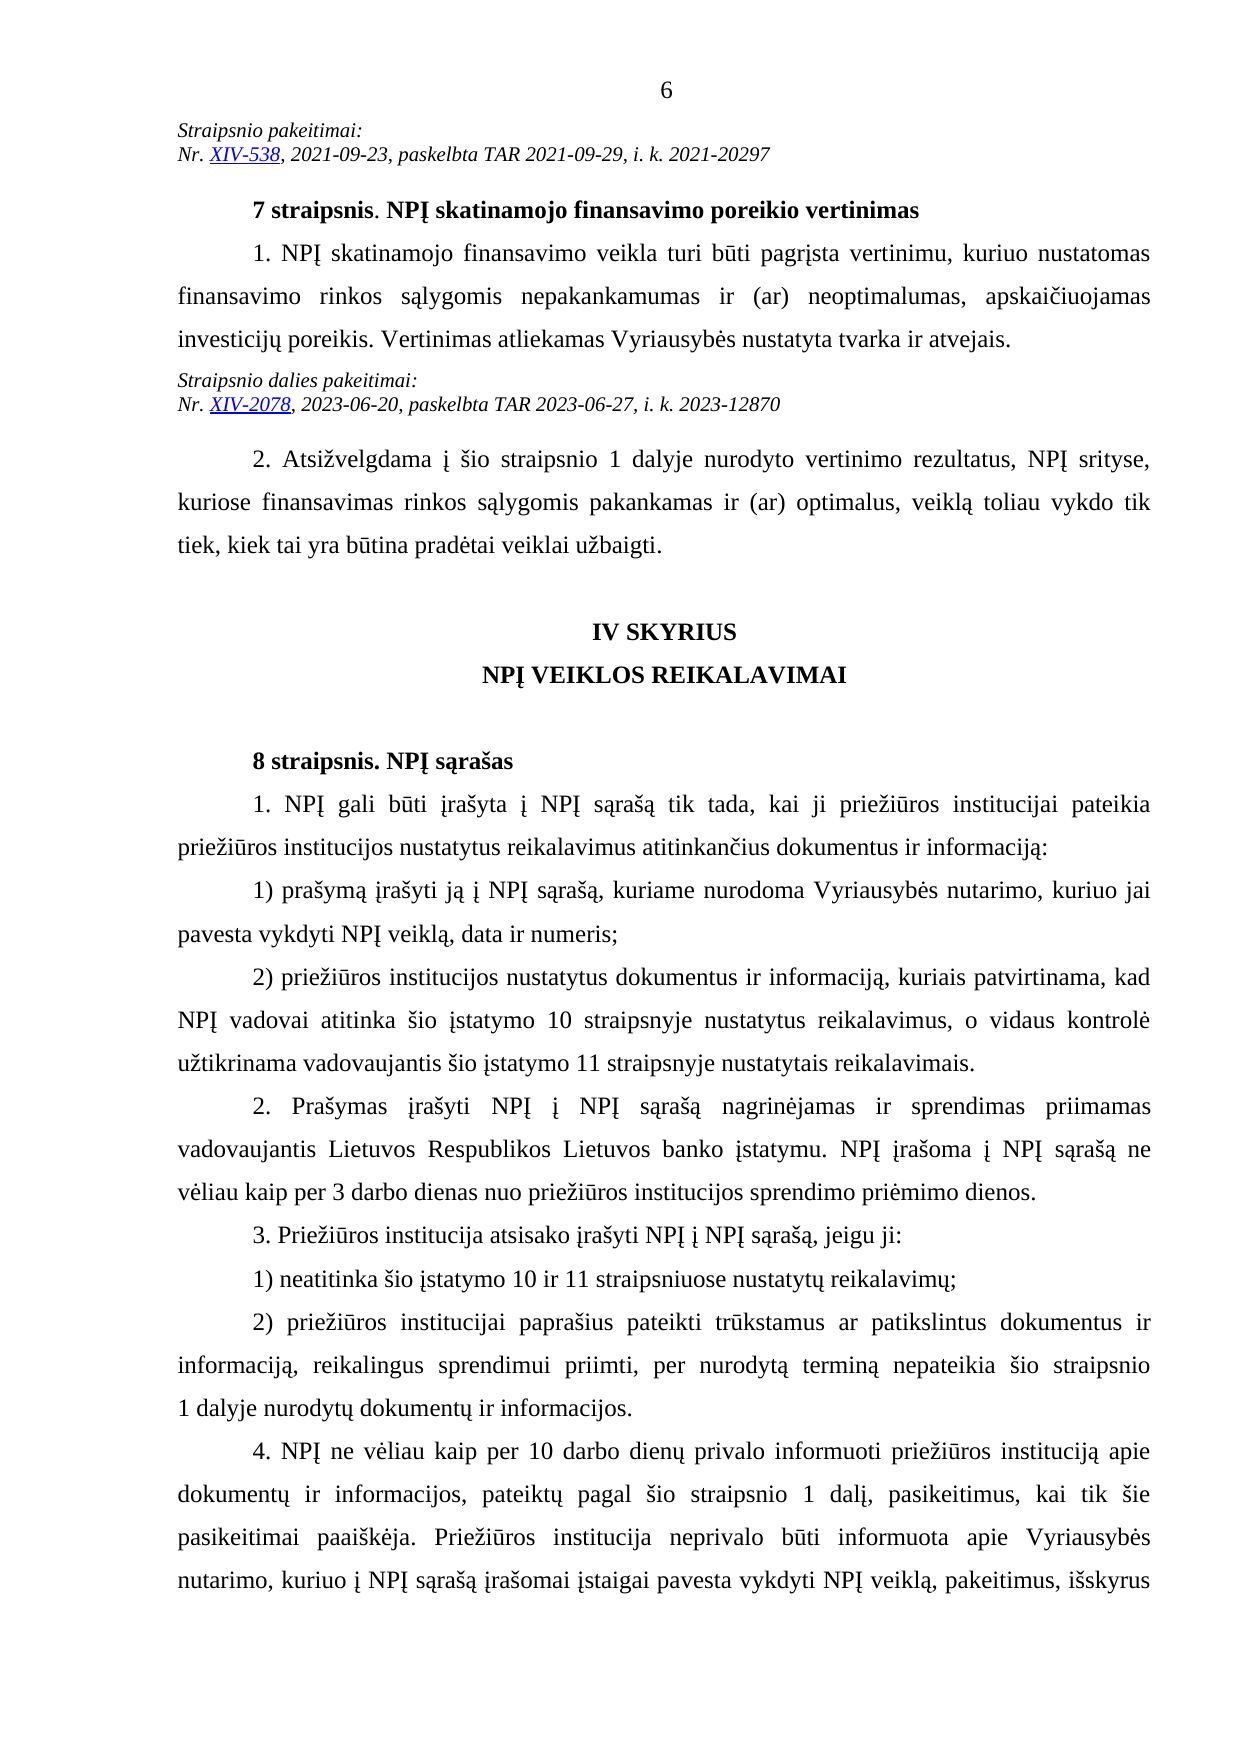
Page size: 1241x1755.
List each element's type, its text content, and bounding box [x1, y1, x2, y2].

text 1. NPĮ skatinamojo finansavimo veikla turi būti pagrįsta vertinimu, kuriuo nustatomas finansavimo rinkos sąlygomis nepakankamumas ir (ar) neoptimalumas, apskaičiuojamas investicijų poreikis. Vertinimas atliekamas Vyriausybės nustatyta tvarka ir atvejais. [177, 238, 1152, 353]
text 8 straipsnis. NPĮ sąrašas [177, 746, 1152, 775]
text IV SKYRIUS [177, 617, 1152, 646]
text 1) neatitinka šio įstatymo 10 ir 11 straipsniuose nustatytų reikalavimų; [177, 1264, 1152, 1292]
text 2. Prašymas įrašyti NPĮ į NPĮ sąrašą nagrinėjamas ir sprendimas priimamas vadovaujantis Lietuvos Respublikos Lietuvos banko įstatymu. NPĮ įrašoma į NPĮ sąrašą ne vėliau kaip per 3 darbo dienas nuo priežiūros institucijos sprendimo priėmimo dienos. [177, 1091, 1152, 1206]
text Nr. XIV-2078, 2023-06-20, paskelbta TAR 2023-06-27, i. k. 2023-12870 [177, 392, 1152, 416]
text Straipsnio dalies pakeitimai: [177, 367, 1152, 392]
text 4. NPĮ ne vėliau kaip per 10 darbo dienų privalo informuoti priežiūros instituciją apie dokumentų ir informacijos, pateiktų pagal šio straipsnio 1 dalį, pasikeitimus, kai tik šie pasikeitimai paaiškėja. Priežiūros institucija neprivalo būti informuota apie Vyriausybės nutarimo, kuriuo į NPĮ sąrašą įrašomai įstaigai pavesta vykdyti NPĮ veiklą, pakeitimus, išskyrus [177, 1436, 1152, 1594]
text 7 straipsnis. NPĮ skatinamojo finansavimo poreikio vertinimas [177, 195, 1152, 224]
text 2) priežiūros institucijai paprašius pateikti trūkstamus ar patikslintus dokumentus ir informaciją, reikalingus sprendimui priimti, per nurodytą terminą nepateikia šio straipsnio 1 dalyje nurodytų dokumentų ir informacijos. [177, 1307, 1152, 1422]
text 3. Priežiūros institucija atsisako įrašyti NPĮ į NPĮ sąrašą, jeigu ji: [177, 1221, 1152, 1249]
text 2. Atsižvelgdama į šio straipsnio 1 dalyje nurodyto vertinimo rezultatus, NPĮ srityse, kuriose finansavimas rinkos sąlygomis pakankamas ir (ar) optimalus, veiklą toliau vykdo tik tiek, kiek tai yra būtina pradėtai veiklai užbaigti. [177, 444, 1152, 559]
text Nr. XIV-538, 2021-09-23, paskelbta TAR 2021-09-29, i. k. 2021-20297 [177, 142, 1152, 166]
text 1. NPĮ gali būti įrašyta į NPĮ sąrašą tik tada, kai ji priežiūros institucijai pateikia priežiūros institucijos nustatytus reikalavimus atitinkančius dokumentus ir informaciją: [177, 789, 1152, 861]
text 2) priežiūros institucijos nustatytus dokumentus ir informaciją, kuriais patvirtinama, kad NPĮ vadovai atitinka šio įstatymo 10 straipsnyje nustatytus reikalavimus, o vidaus kontrolė užtikrinama vadovaujantis šio įstatymo 11 straipsnyje nustatytais reikalavimais. [177, 962, 1152, 1077]
text Straipsnio pakeitimai: [177, 118, 1152, 142]
text NPĮ VEIKLOS REIKALAVIMAI [177, 660, 1152, 689]
text 1) prašymą įrašyti ją į NPĮ sąrašą, kuriame nurodoma Vyriausybės nutarimo, kuriuo jai pavesta vykdyti NPĮ veiklą, data ir numeris; [177, 876, 1152, 947]
